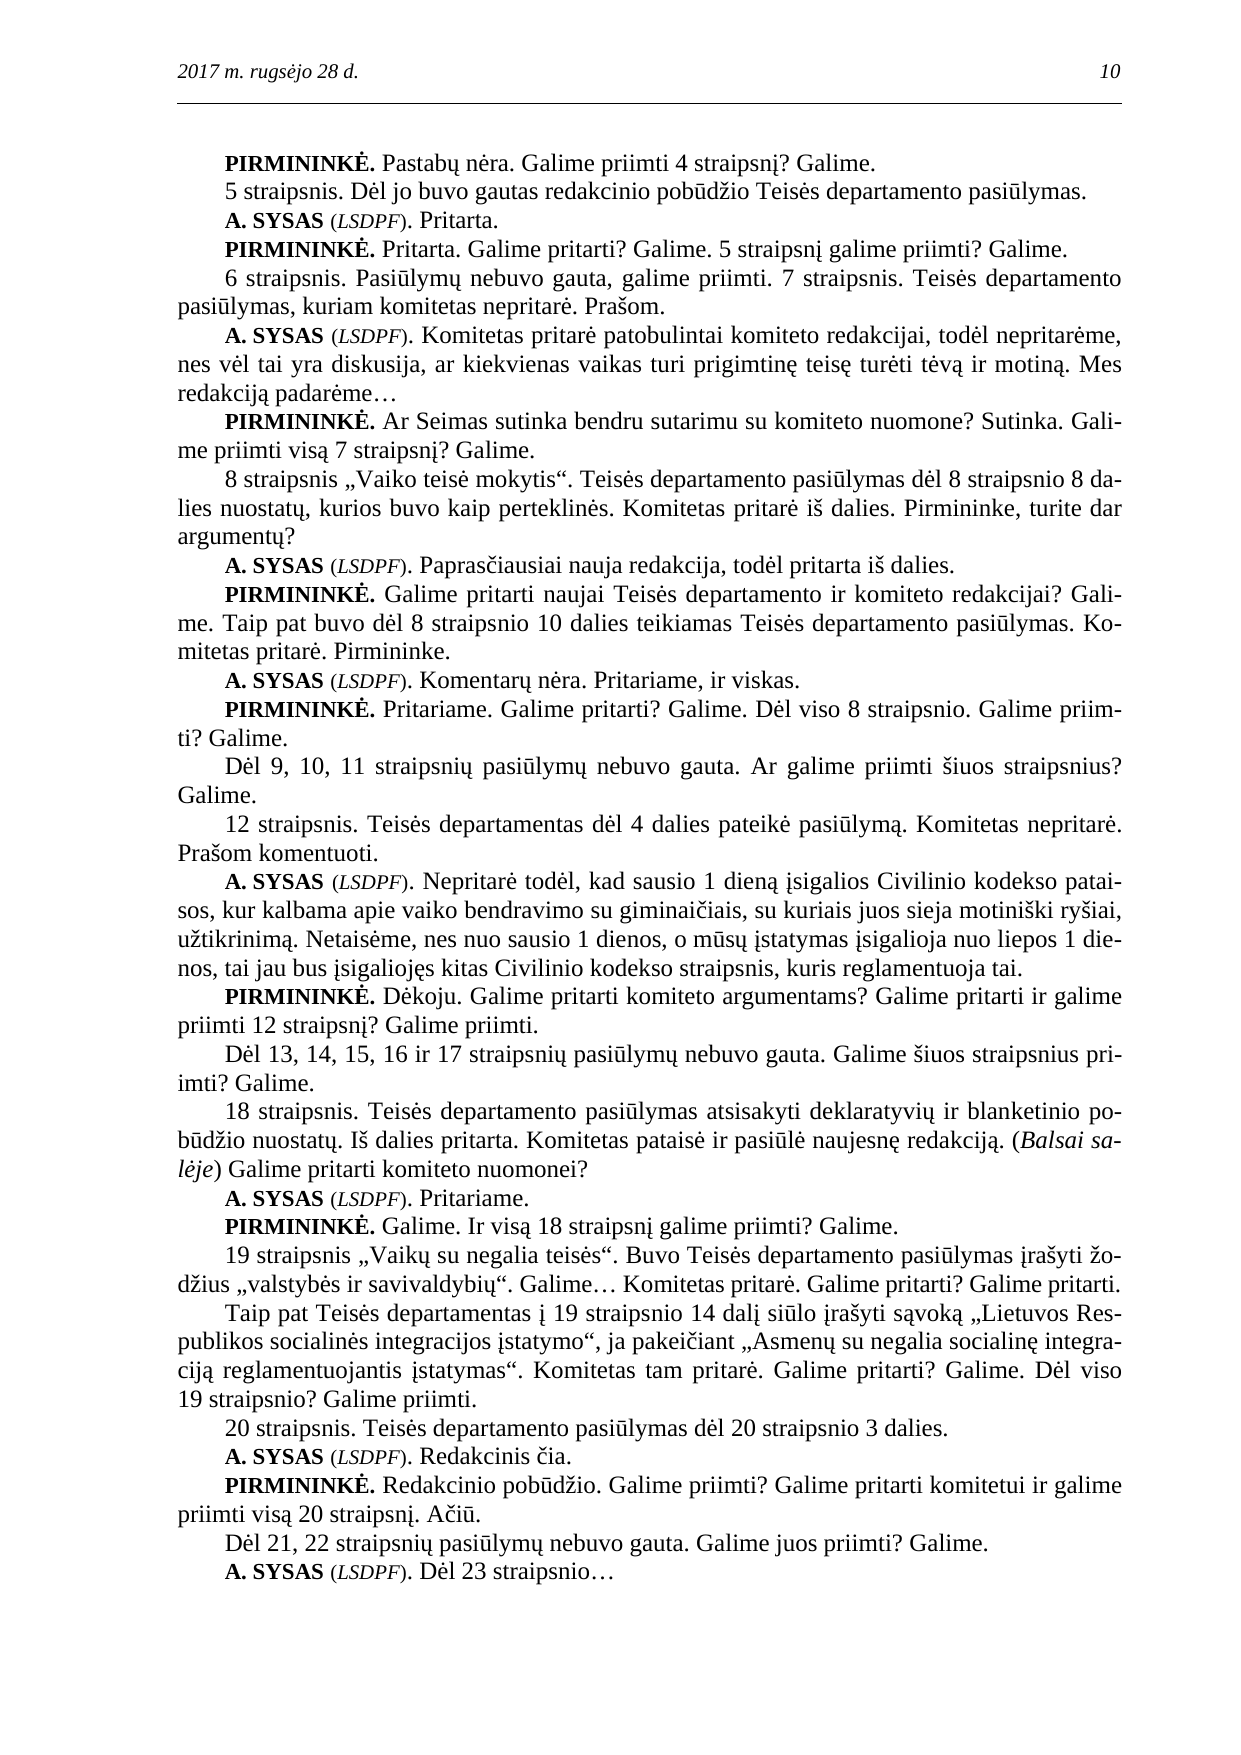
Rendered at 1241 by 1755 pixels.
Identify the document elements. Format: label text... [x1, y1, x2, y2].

text 5 straips­nis. Dėl jo bu­vo gau­tas re­dak­ci­nio po­bū­džio Tei­sės de­par­ta­men­to pa­siū­ly­mas. [177, 176, 1122, 205]
text Dėl 9, 10, 11 straips­nių pa­siū­ly­mų ne­bu­vo gau­ta. Ar ga­li­me pri­im­ti šiuos straips­nius? Gali­me. [177, 751, 1122, 809]
text A. SYSAS (LSDPF). Re­dak­ci­nis čia. [177, 1441, 1122, 1470]
text PIRMININKĖ. Ga­li­me pri­tar­ti nau­jai Tei­sės de­par­ta­men­to ir ko­mi­te­to re­dak­ci­jai? Ga­li­me. Taip pat bu­vo dėl 8 straips­nio 10 da­lies tei­kia­mas Tei­sės de­par­ta­men­to pa­siū­ly­mas. Ko­mi­te­tas pri­ta­rė. Pir­mi­nin­ke. [177, 579, 1122, 665]
text 19 straips­nis „Vai­kų su ne­ga­lia tei­sės“. Bu­vo Tei­sės de­par­ta­men­to pa­siū­ly­mas įra­šy­ti žo­džius „vals­ty­bės ir sa­vi­val­dy­bių“. Ga­li­me… Ko­mi­te­tas pri­ta­rė. Ga­li­me pri­tar­ti? Ga­li­me pri­tar­ti. [177, 1240, 1122, 1298]
text A. SYSAS (LSDPF). Ne­pri­ta­rė to­dėl, kad sau­sio 1 die­ną įsi­ga­lios Ci­vi­li­nio ko­dek­so pa­tai­sos, kur kal­ba­ma apie vai­ko ben­dra­vi­mo su gi­mi­nai­čiais, su ku­riais juos sie­ja mo­ti­niš­ki ry­šiai, už­tik­ri­ni­mą. Ne­tai­sė­me, nes nuo sau­sio 1 die­nos, o mū­sų įsta­ty­mas įsi­ga­lio­ja nuo lie­pos 1 die­nos, tai jau bus įsi­ga­lio­jęs ki­tas Ci­vi­li­nio ko­dek­so straips­nis, ku­ris reg­la­men­tuo­ja tai. [177, 866, 1122, 981]
text 18 straips­nis. Tei­sės de­par­ta­men­to pa­siū­ly­mas at­si­sa­ky­ti de­kla­ra­ty­vių ir blan­ke­ti­nio po­bū­džio nuo­sta­tų. Iš da­lies pri­tar­ta. Ko­mi­te­tas pa­tai­sė ir pa­siū­lė nau­jes­nę re­dak­ci­ją. (Bal­sai sa­lė­je) Ga­li­me pri­tar­ti ko­mi­te­to nuo­mo­nei? [177, 1096, 1122, 1183]
text PIRMININKĖ. Dė­ko­ju. Ga­li­me pri­tar­ti ko­mi­te­to ar­gu­men­tams? Ga­li­me pri­tar­ti ir ga­li­me pri­im­ti 12 straips­nį? Ga­li­me pri­im­ti. [177, 981, 1122, 1039]
text A. SYSAS (LSDPF). Ko­men­ta­rų nė­ra. Pri­ta­ria­me, ir vis­kas. [177, 665, 1122, 694]
text Taip pat Tei­sės de­par­ta­men­tas į 19 straips­nio 14 da­lį siū­lo įra­šy­ti są­vo­ką „Lie­tu­vos Res­pub­li­kos so­cia­li­nės in­teg­ra­ci­jos įsta­ty­mo“, ja pa­kei­čiant „As­me­nų su ne­ga­lia so­cia­li­nę in­teg­ra­ci­ją reg­la­men­tuo­jan­tis įsta­ty­mas“. Ko­mi­te­tas tam pri­ta­rė. Ga­li­me pri­tar­ti? Ga­li­me. Dėl vi­so 19 straips­nio? Ga­li­me pri­im­ti. [177, 1298, 1122, 1413]
text PIRMININKĖ. Ga­li­me. Ir vi­są 18 straips­nį ga­li­me pri­im­ti? Ga­li­me. [177, 1211, 1122, 1240]
text Dėl 13, 14, 15, 16 ir 17 straips­nių pa­siū­ly­mų ne­bu­vo gau­ta. Ga­li­me šiuos straips­nius pri­im­ti? Ga­li­me. [177, 1039, 1122, 1096]
text PIRMININKĖ. Pa­sta­bų nė­ra. Ga­li­me pri­im­ti 4 straips­nį? Ga­li­me. [177, 148, 1122, 176]
text 20 straips­nis. Tei­sės de­par­ta­men­to pa­siū­ly­mas dėl 20 straips­nio 3 da­lies. [177, 1413, 1122, 1441]
text PIRMININKĖ. Pri­ta­ria­me. Ga­li­me pri­tar­ti? Ga­li­me. Dėl vi­so 8 straips­nio. Ga­li­me pri­im­ti? Ga­li­me. [177, 694, 1122, 751]
text PIRMININKĖ. Re­dak­ci­nio po­bū­džio. Ga­li­me pri­im­ti? Ga­li­me pri­tar­ti ko­mi­te­tui ir ga­li­me pri­im­ti vi­są 20 straips­nį. Ačiū. [177, 1470, 1122, 1528]
text A. SYSAS (LSDPF). Pri­ta­ria­me. [177, 1183, 1122, 1211]
text A. SYSAS (LSDPF). Pa­pras­čiau­siai nau­ja re­dak­ci­ja, to­dėl pri­tar­ta iš da­lies. [177, 550, 1122, 579]
text A. SYSAS (LSDPF). Pri­tar­ta. [177, 205, 1122, 234]
text Dėl 21, 22 straips­nių pa­siū­ly­mų ne­bu­vo gau­ta. Ga­li­me juos pri­im­ti? Ga­li­me. [177, 1528, 1122, 1556]
text A. SYSAS (LSDPF). Dėl 23 straips­nio… [177, 1556, 1122, 1585]
text PIRMININKĖ. Ar Sei­mas su­tin­ka ben­dru su­ta­ri­mu su ko­mi­te­to nuo­mo­ne? Su­tin­ka. Ga­li­me pri­im­ti vi­są 7 straips­nį? Ga­li­me. [177, 406, 1122, 464]
text A. SYSAS (LSDPF). Ko­mi­te­tas pri­ta­rė pa­to­bu­lin­tai ko­mi­te­to re­dak­ci­jai, to­dėl ne­pri­ta­rė­me, nes vėl tai yra dis­ku­si­ja, ar kiek­vie­nas vai­kas tu­ri pri­gim­ti­nę tei­sę tu­rė­ti tė­vą ir mo­ti­ną. Mes re­dak­ci­ją pa­da­rė­me… [177, 320, 1122, 406]
text 6 straips­nis. Pa­siū­ly­mų ne­bu­vo gau­ta, ga­li­me pri­im­ti. 7 straips­nis. Tei­sės de­par­ta­men­to pa­siū­ly­mas, ku­ria­m ko­mi­te­tas ne­pri­ta­rė. Pra­šom. [177, 263, 1122, 320]
text PIRMININKĖ. Pri­tar­ta. Ga­li­me pri­tar­ti? Ga­li­me. 5 straips­nį ga­li­me pri­im­ti? Ga­li­me. [177, 234, 1122, 263]
text 8 straips­nis „Vai­ko tei­sė mo­ky­tis“. Tei­sės de­par­ta­men­to pa­siū­ly­mas dėl 8 straips­nio 8 da­lies nuo­sta­tų, ku­rios bu­vo kaip per­tek­li­nės. Ko­mi­te­tas pri­ta­rė iš da­lies. Pir­mi­nin­ke, tu­ri­te dar ar­gu­men­tų? [177, 464, 1122, 550]
text 12 straips­nis. Tei­sės de­par­ta­men­tas dėl 4 da­lies pa­tei­kė pa­siū­ly­mą. Ko­mi­te­tas ne­pri­ta­rė. Pra­šom ko­men­tuo­ti. [177, 809, 1122, 866]
